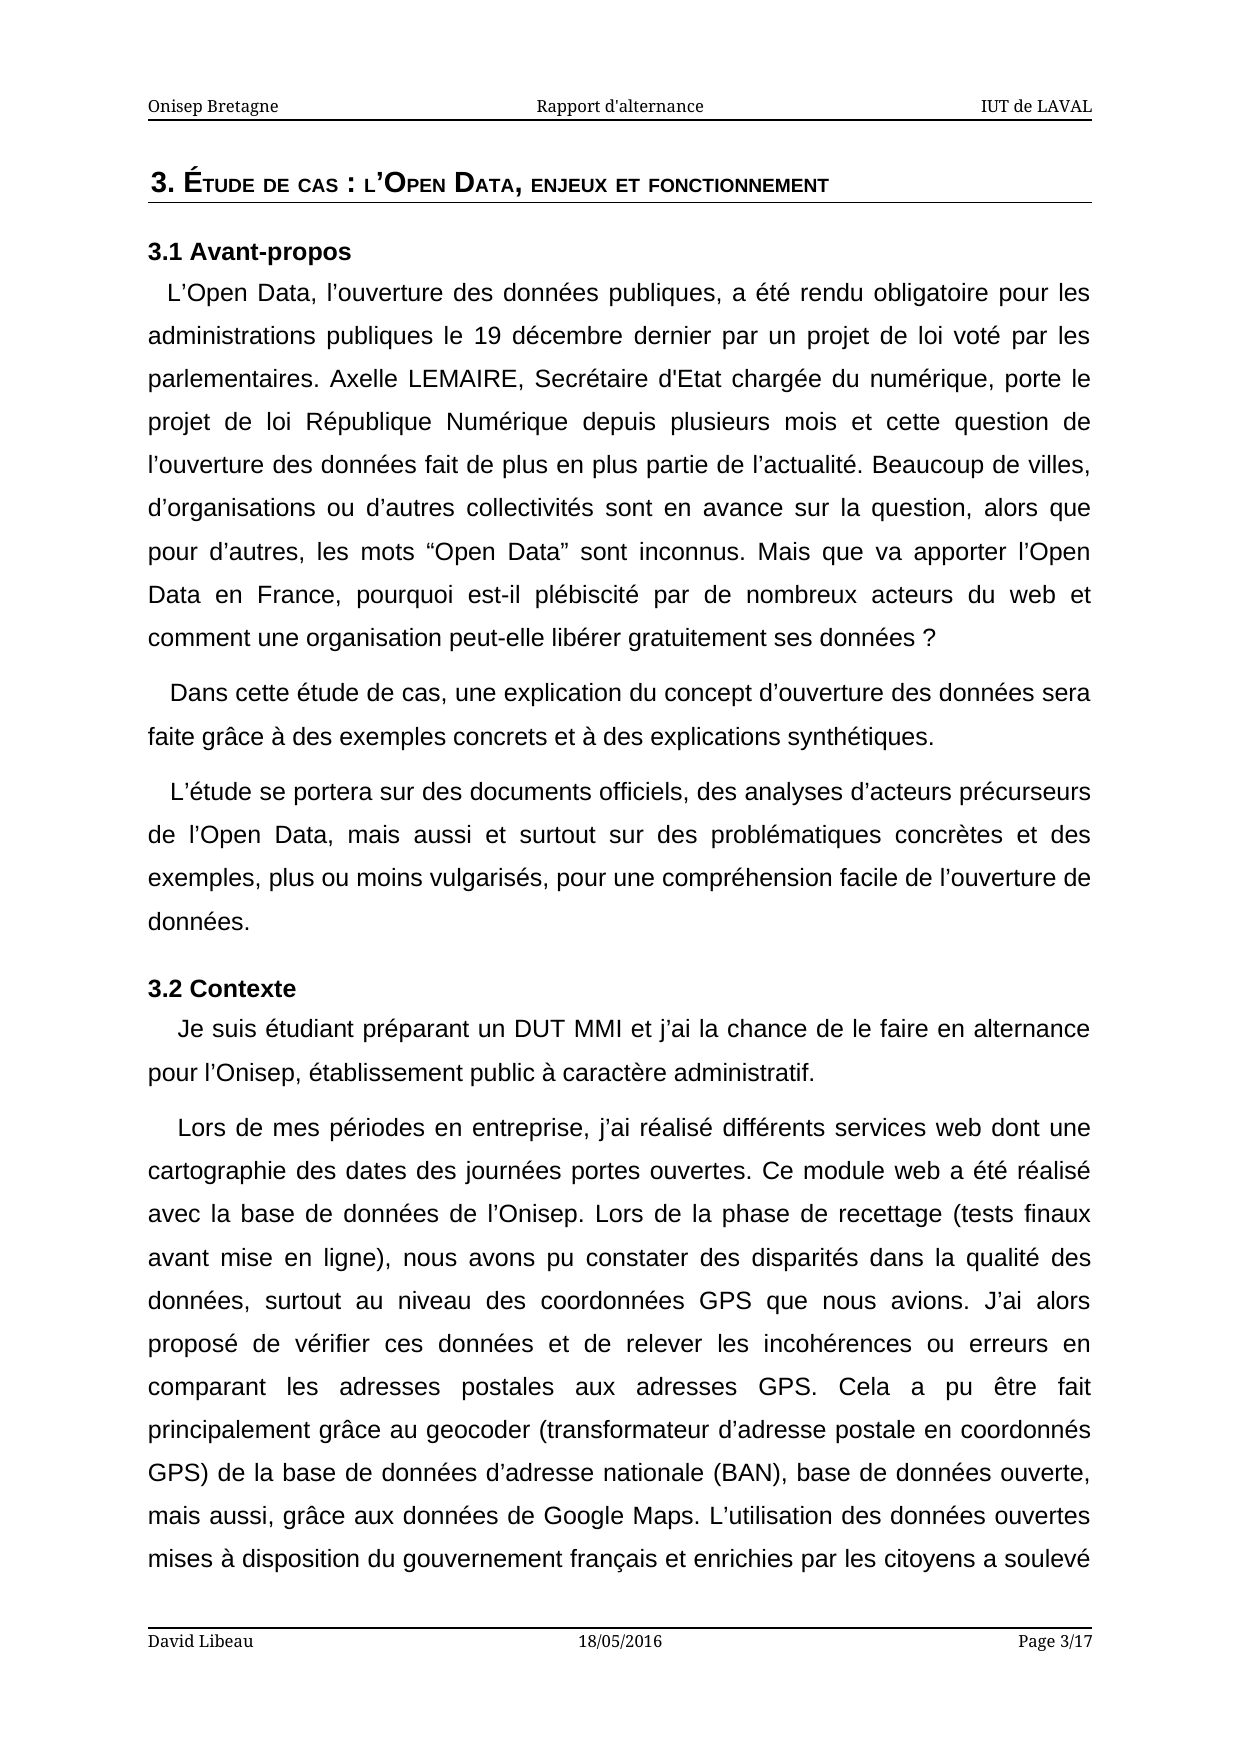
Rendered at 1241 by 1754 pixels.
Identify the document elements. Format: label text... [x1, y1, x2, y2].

subtitle 3. Étude de cas : l’Open Data, enjeux et fonctionnement [148, 162, 1092, 202]
subtitle 3.2 Contexte [148, 974, 1092, 1003]
subtitle 3.1 Avant-propos [148, 237, 1092, 266]
text Dans cette étude de cas, une explication du concept d’ouverture des données sera faite grâce à des exemples concrets et à des explications synthétiques. [148, 678, 1092, 750]
text L’étude se portera sur des documents officiels, des analyses d’acteurs précurseurs de l’Open Data, mais aussi et surtout sur des problématiques concrètes et des exemples, plus ou moins vulgarisés, pour une compréhension facile de l’ouverture de données. [148, 777, 1092, 935]
text L’Open Data, l’ouverture des données publiques, a été rendu obligatoire pour les administrations publiques le 19 décembre dernier par un projet de loi voté par les parlementaires. Axelle LEMAIRE, Secrétaire d'Etat chargée du numérique, porte le projet de loi République Numérique depuis plusieurs mois et cette question de l’ouverture des données fait de plus en plus partie de l’actualité. Beaucoup de villes, d’organisations ou d’autres collectivités sont en avance sur la question, alors que pour d’autres, les mots “Open Data” sont inconnus. Mais que va apporter l’Open Data en France, pourquoi est-il plébiscité par de nombreux acteurs du web et comment une organisation peut-elle libérer gratuitement ses données ? [148, 278, 1092, 651]
text Lors de mes périodes en entreprise, j’ai réalisé différents services web dont une cartographie des dates des journées portes ouvertes. Ce module web a été réalisé avec la base de données de l’Onisep. Lors de la phase de recettage (tests finaux avant mise en ligne), nous avons pu constater des disparités dans la qualité des données, surtout au niveau des coordonnées GPS que nous avions. J’ai alors proposé de vérifier ces données et de relever les incohérences ou erreurs en comparant les adresses postales aux adresses GPS. Cela a pu être fait principalement grâce au geocoder (transformateur d’adresse postale en coordonnés GPS) de la base de données d’adresse nationale (BAN), base de données ouverte, mais aussi, grâce aux données de Google Maps. L’utilisation des données ouvertes mises à disposition du gouvernement français et enrichies par les citoyens a soulevé [148, 1113, 1092, 1573]
text Je suis étudiant préparant un DUT MMI et j’ai la chance de le faire en alternance pour l’Onisep, établissement public à caractère administratif. [148, 1014, 1092, 1086]
